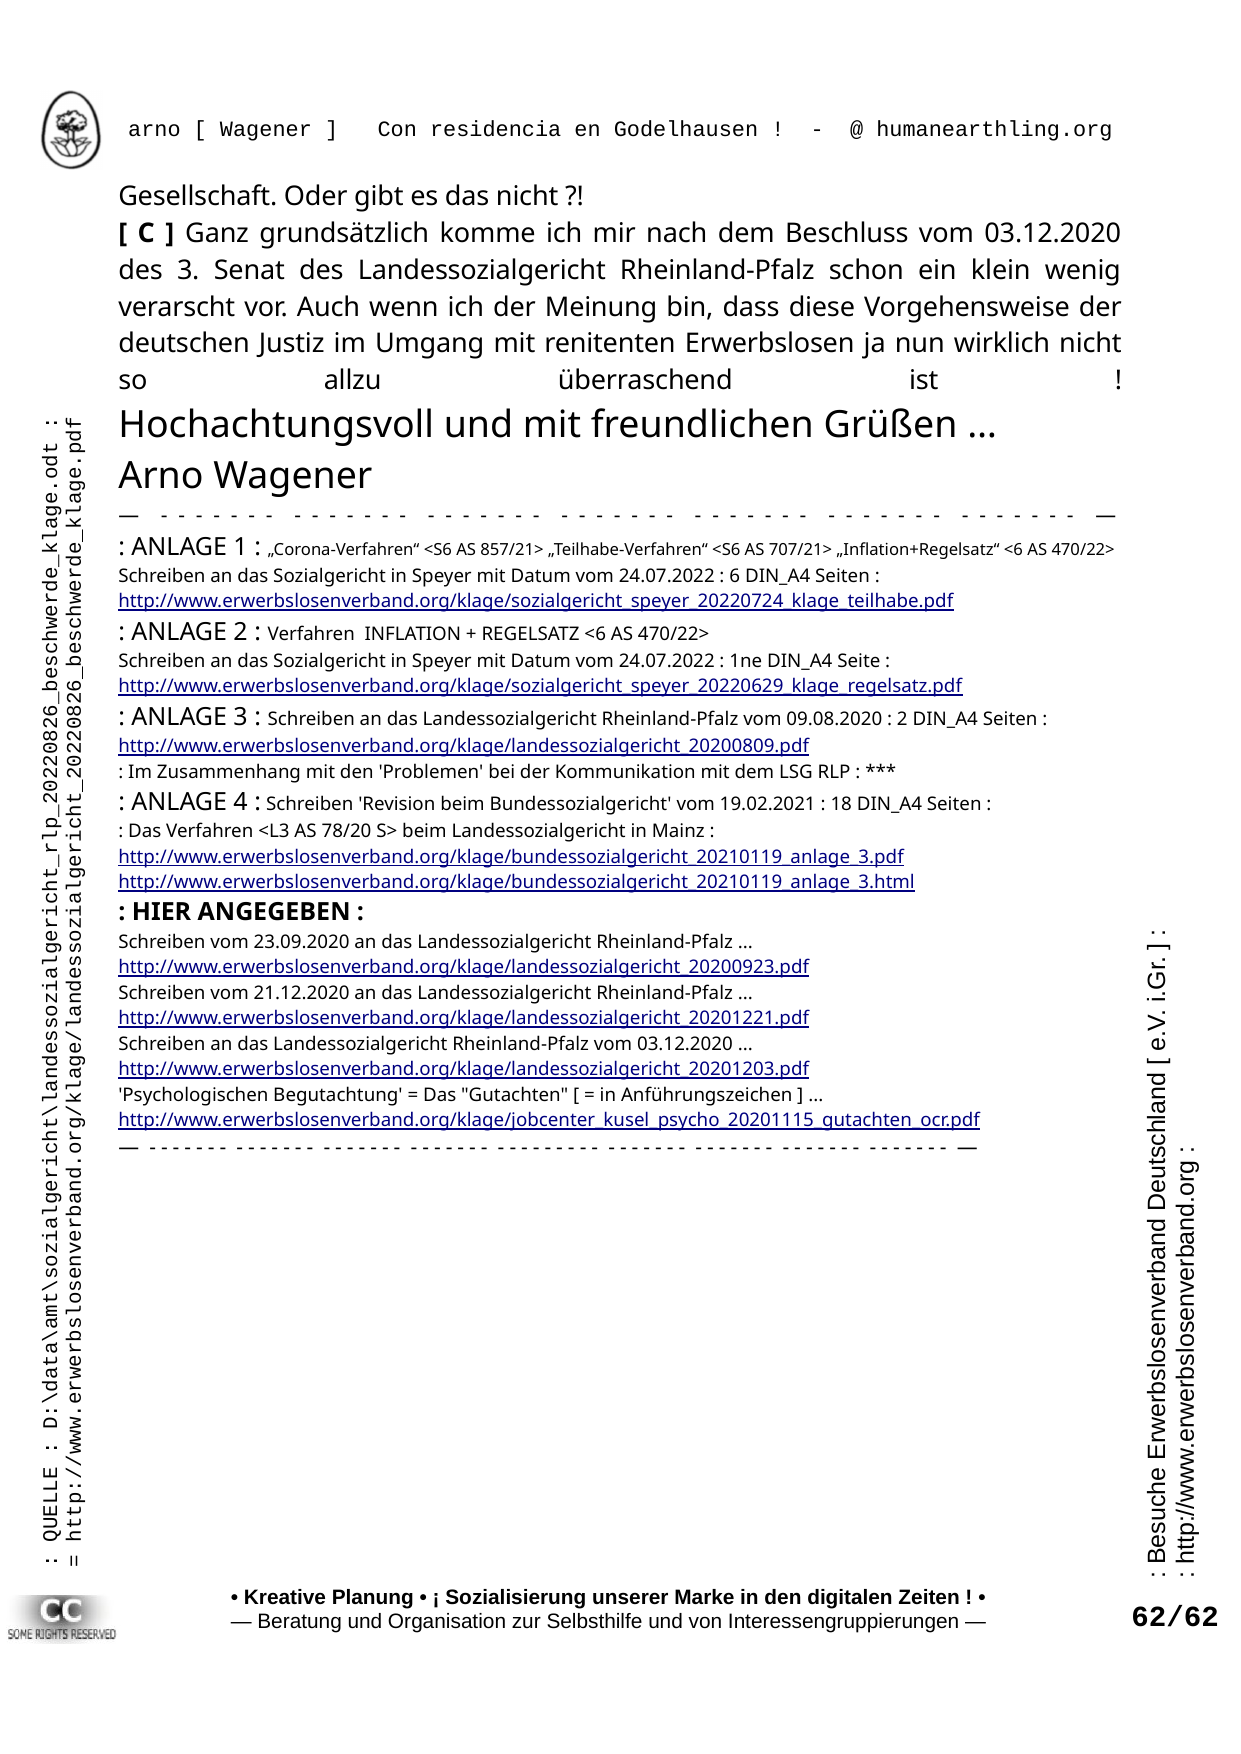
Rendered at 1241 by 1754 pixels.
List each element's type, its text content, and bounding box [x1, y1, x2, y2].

text 'Psychologischen Begutachtung' = Das "Gutachten" [ = in Anführungszeichen ] ... [118, 1081, 1122, 1107]
text http://www.erwerbslosenverband.org/klage/sozialgericht_speyer_20220724_klage_teilhabe.pdf [118, 588, 1122, 613]
text http://www.erwerbslosenverband.org/klage/landessozialgericht_20201203.pdf [118, 1056, 1122, 1081]
text Schreiben an das Sozialgericht in Speyer mit Datum vom 24.07.2022 : 1ne DIN_A4 Seite : [118, 647, 1122, 673]
text [ C ] Ganz grundsätzlich komme ich mir nach dem Beschluss vom 03.12.2020 des 3. Senat des Landessozialgericht Rheinland-Pfalz schon ein klein wenig verarscht vor. Auch wenn ich der Meinung bin, dass diese Vorgehensweise der deutschen Justiz im Umgang mit renitenten Erwerbslosen ja nun wirklich nicht so allzu überraschend ist ! Hochachtungsvoll und mit freundlichen Grüßen … [118, 213, 1122, 449]
text : ANLAGE 4 : Schreiben 'Revision beim Bundessozialgericht' vom 19.02.2021 : 18 DIN_A4 Seiten : [118, 783, 1122, 817]
text http://www.erwerbslosenverband.org/klage/bundessozialgericht_20210119_anlage_3.html [118, 868, 1122, 894]
text Schreiben an das Sozialgericht in Speyer mit Datum vom 24.07.2022 : 6 DIN_A4 Seiten : [118, 562, 1122, 588]
text http://www.erwerbslosenverband.org/klage/bundessozialgericht_20210119_anlage_3.pdf [118, 843, 1122, 868]
text http://www.erwerbslosenverband.org/klage/landessozialgericht_20200809.pdf [118, 732, 1122, 758]
text http://www.erwerbslosenverband.org/klage/landessozialgericht_20200923.pdf [118, 954, 1122, 979]
text http://www.erwerbslosenverband.org/klage/jobcenter_kusel_psycho_20201115_gutachten_ocr.pdf — - - - - - - - - - - - - - - - - - - - - - - - - - - - - - - - - - - - - - - - - - - - - - - - - - - - - - - - - - - - - - - - - - — [118, 1107, 1122, 1161]
text : ANLAGE 3 : Schreiben an das Landessozialgericht Rheinland-Pfalz vom 09.08.2020 : 2 DIN_A4 Seiten : [118, 698, 1122, 732]
text : Das Verfahren <L3 AS 78/20 S> beim Landessozialgericht in Mainz : [118, 817, 1122, 843]
text : Im Zusammenhang mit den 'Problemen' bei der Kommunikation mit dem LSG RLP : *** [118, 758, 1122, 783]
text Arno Wagener [118, 449, 1122, 500]
picture [0, 1593, 122, 1644]
text — - - - - - - - - - - - - - - - - - - - - - - - - - - - - - - - - - - - - - - - - - - - - - - - - - — : ANLAGE 1 : „Corona-Verfahren“ <S6 AS 857/21> „Teilhabe-Verfahren“ <S6 AS 707/21> „Inflation+Regelsatz“ <6 AS 470/22> [118, 500, 1122, 562]
text Gesellschaft. Oder gibt es das nicht ?! [118, 176, 1122, 213]
picture [39, 90, 103, 170]
text Schreiben vom 21.12.2020 an das Landessozialgericht Rheinland-Pfalz ... [118, 979, 1122, 1005]
text : ANLAGE 2 : Verfahren INFLATION + REGELSATZ <6 AS 470/22> [118, 613, 1122, 647]
text Schreiben vom 23.09.2020 an das Landessozialgericht Rheinland-Pfalz ... [118, 928, 1122, 954]
text : HIER ANGEGEBEN : [118, 894, 1122, 928]
text Schreiben an das Landessozialgericht Rheinland-Pfalz vom 03.12.2020 ... [118, 1030, 1122, 1056]
text http://www.erwerbslosenverband.org/klage/sozialgericht_speyer_20220629_klage_regelsatz.pdf [118, 673, 1122, 698]
text http://www.erwerbslosenverband.org/klage/landessozialgericht_20201221.pdf [118, 1005, 1122, 1030]
